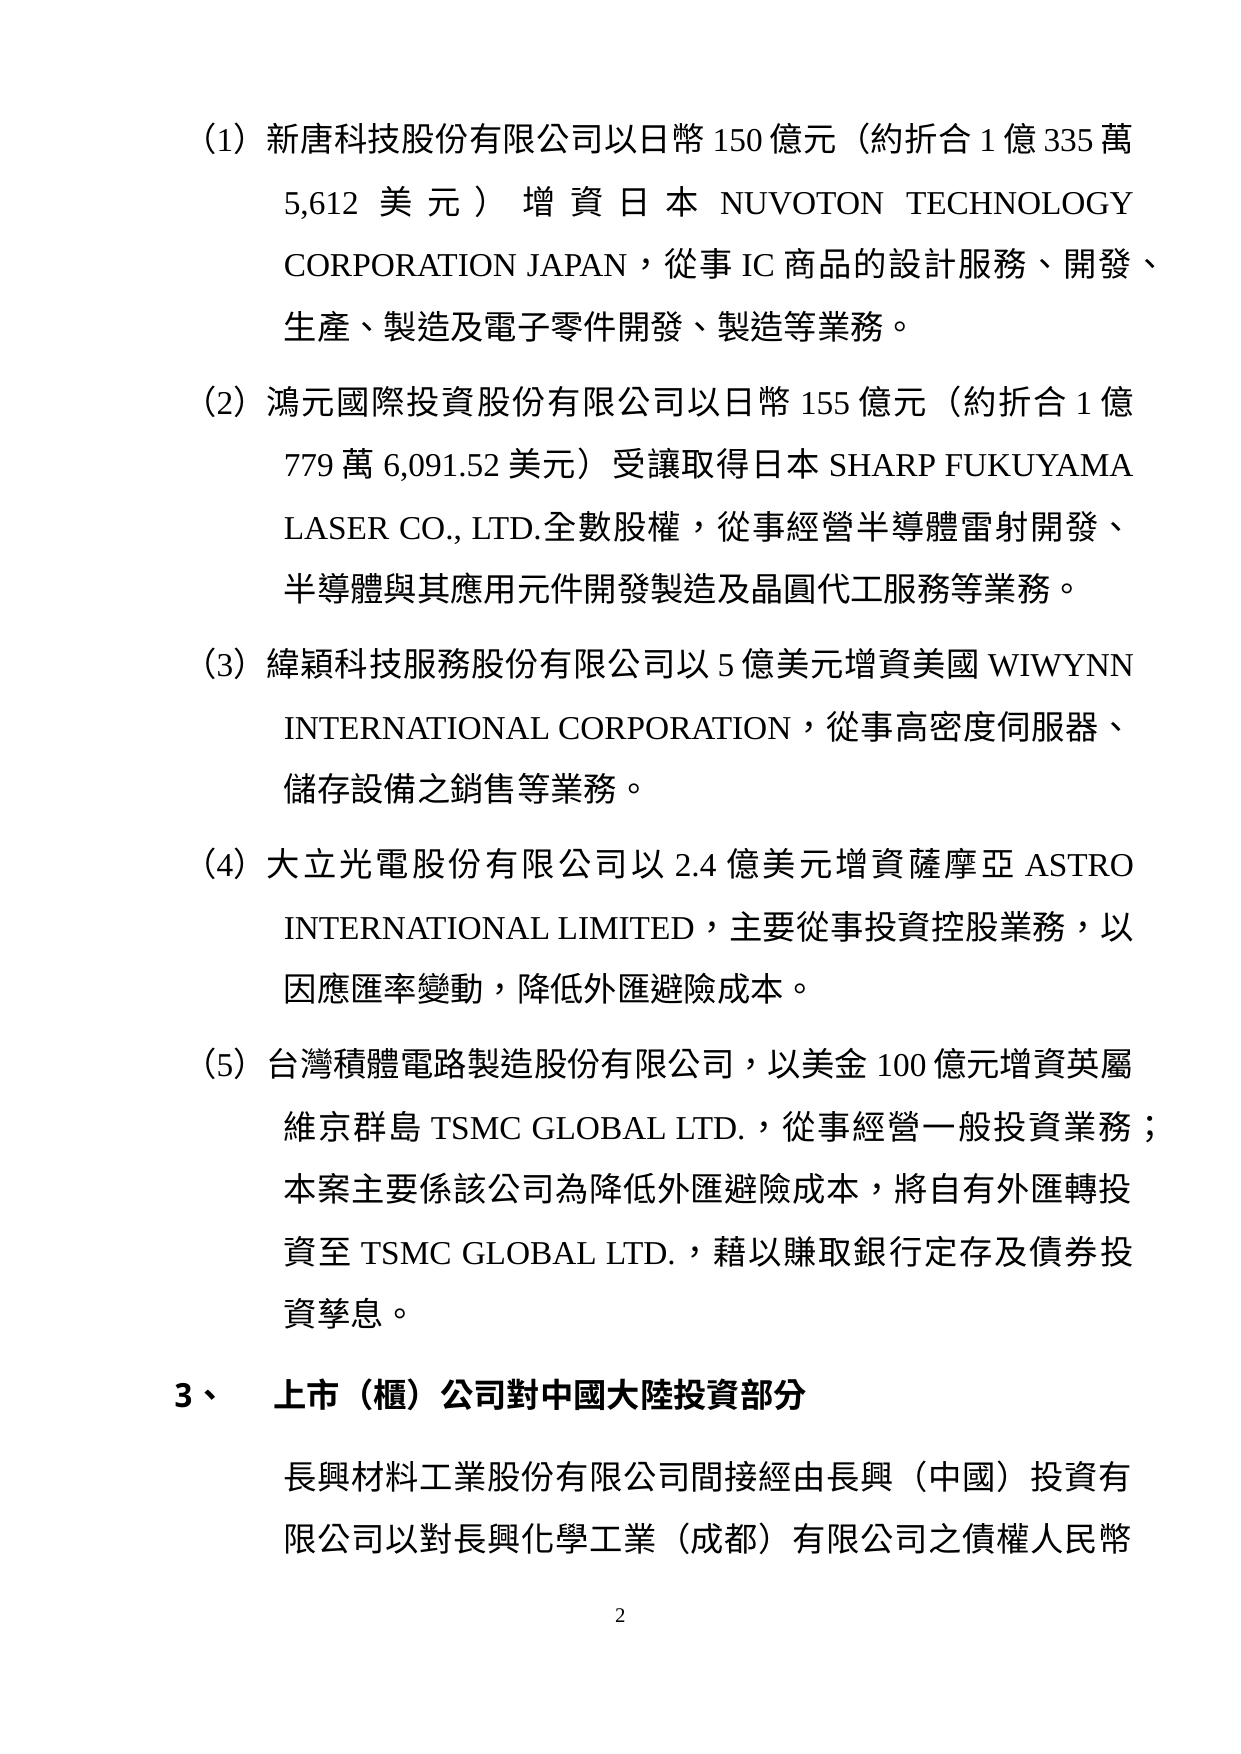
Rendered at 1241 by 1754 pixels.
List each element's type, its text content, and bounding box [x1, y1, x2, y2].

list 鴻元國際投資股份有限公司以日幣155億元（約折合1億779萬6,091.52美元）受讓取得日本SHARP FUKUYAMA LASER CO., LTD.全數股權，從事經營半導體雷射開發、半導體與其應用元件開發製造及晶圓代工服務等業務。 [183, 358, 1134, 608]
text 長興材料工業股份有限公司間接經由長興（中國）投資有限公司以對長興化學工業（成都）有限公司之債權人民幣 [283, 1433, 1134, 1558]
list 台灣積體電路製造股份有限公司，以美金100億元增資英屬維京群島TSMC GLOBAL LTD.，從事經營一般投資業務；本案主要係該公司為降低外匯避險成本，將自有外匯轉投資至TSMC GLOBAL LTD.，藉以賺取銀行定存及債券投資孳息。 [183, 1021, 1134, 1333]
list 上市（櫃）公司對中國大陸投資部分 [173, 1352, 1134, 1414]
list 緯穎科技服務股份有限公司以5億美元增資美國WIWYNN INTERNATIONAL CORPORATION，從事高密度伺服器、儲存設備之銷售等業務。 [183, 621, 1134, 808]
list 新唐科技股份有限公司以日幣150億元（約折合1億335萬5,612美元）增資日本NUVOTON TECHNOLOGY CORPORATION JAPAN，從事IC商品的設計服務、開發、生產、製造及電子零件開發、製造等業務。 [183, 96, 1134, 346]
list 大立光電股份有限公司以2.4億美元增資薩摩亞ASTRO INTERNATIONAL LIMITED，主要從事投資控股業務，以因應匯率變動，降低外匯避險成本。 [183, 821, 1134, 1008]
